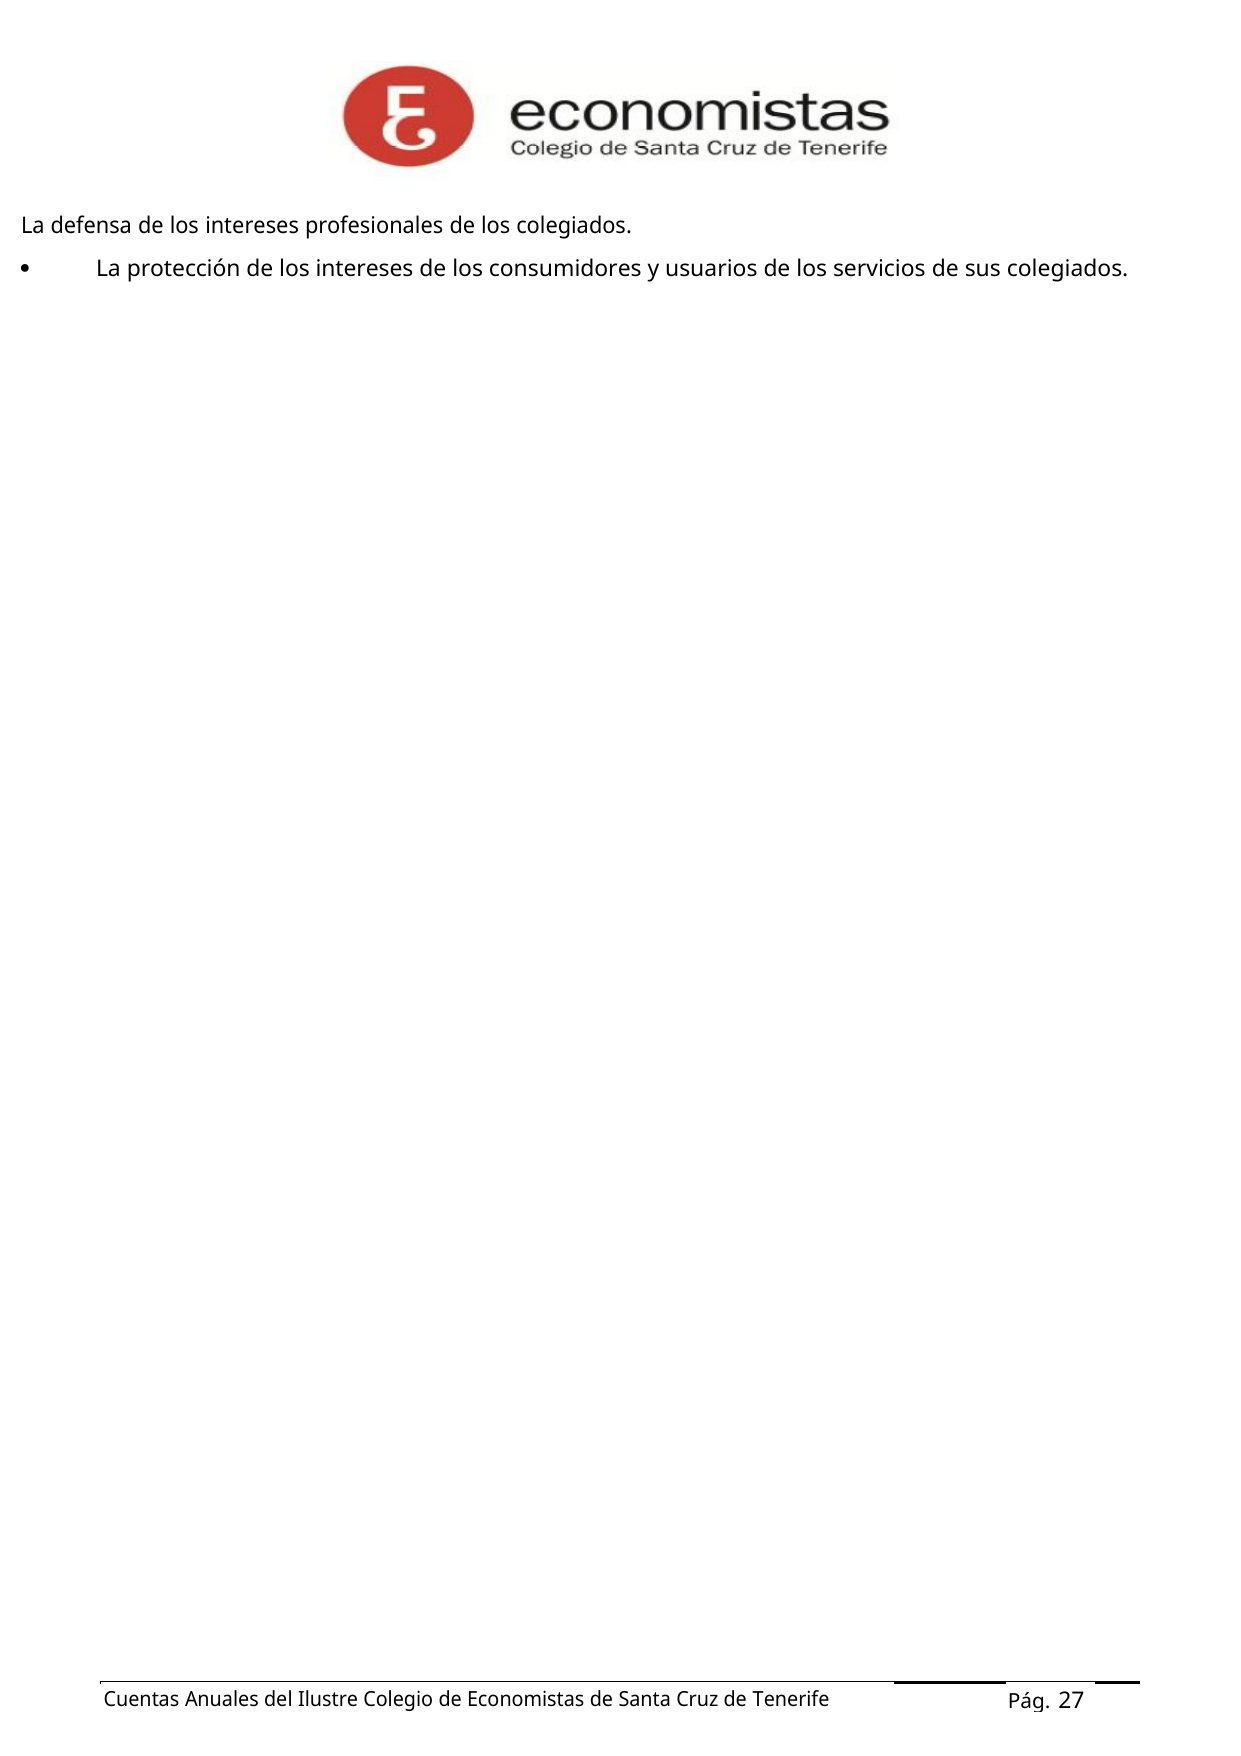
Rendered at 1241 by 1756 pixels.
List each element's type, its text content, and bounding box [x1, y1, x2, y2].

list La protección de los intereses de los consumidores y usuarios de los servicios de sus colegiados. [21, 252, 1152, 284]
list La defensa de los intereses profesionales de los colegiados. [0, 209, 1236, 240]
